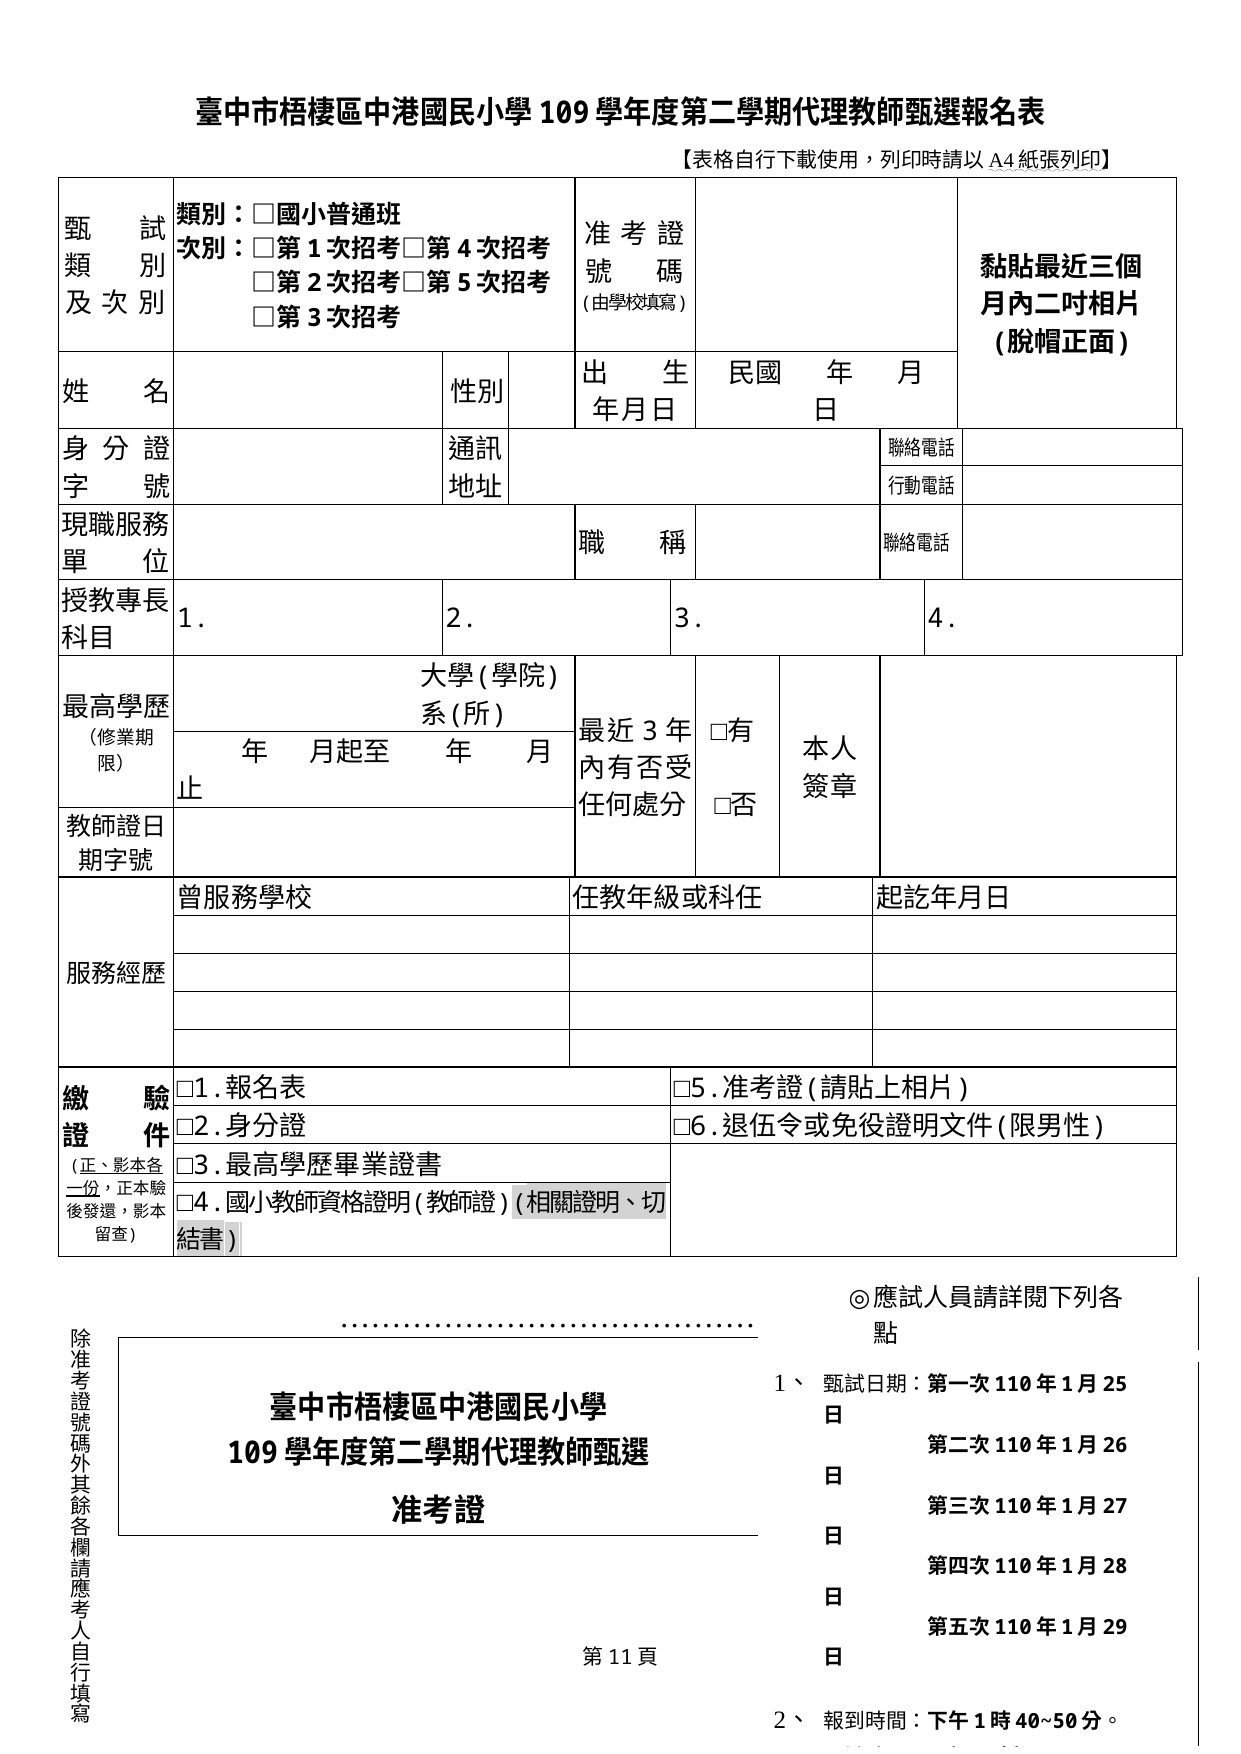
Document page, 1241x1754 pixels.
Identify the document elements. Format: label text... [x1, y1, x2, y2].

table_cell [1177, 953, 1182, 991]
table_header [696, 178, 957, 351]
table_header 准 考 證 號 碼 (由學校填寫) [576, 178, 695, 351]
table_cell [174, 916, 569, 953]
table_cell [1177, 351, 1182, 428]
table_cell [1177, 656, 1182, 731]
table_cell [1177, 876, 1182, 915]
table_cell [873, 992, 1176, 1028]
table_cell 4. [925, 580, 1182, 655]
table_cell □6.退伍令或免役證明文件(限男性) [671, 1106, 1176, 1143]
table_cell 民國 年 月 日 [696, 352, 957, 428]
table_cell [1177, 1182, 1182, 1256]
table_cell 2. [443, 580, 670, 655]
table_cell □5.准考證(請貼上相片) [671, 1068, 1176, 1105]
table_cell [1177, 731, 1182, 807]
table_cell [671, 1144, 1176, 1256]
table_cell [174, 352, 442, 428]
table_cell [1177, 1105, 1182, 1143]
table_cell □4.國小教師資格證明(教師證)(相關證明、切結書) [174, 1183, 670, 1256]
table_cell [1177, 1143, 1182, 1182]
table_cell [570, 916, 872, 953]
table_cell [174, 808, 574, 876]
table_header 臺中市梧棲區中港國民小學 109學年度第二學期代理教師甄選 准考證 [119, 1270, 1214, 1754]
table_cell □3.最高學歷畢業證書 [174, 1144, 670, 1182]
table_cell 最近3年內有否受任何處分 [576, 656, 695, 876]
table_cell □1.報名表 [174, 1068, 670, 1105]
table_cell 出 生 年月日 [576, 352, 695, 428]
table_cell □有 □否 [696, 656, 779, 876]
table_cell [873, 954, 1176, 991]
table_cell 現職服務單 位 [59, 505, 173, 579]
table_header 臺中市梧棲區中港國民小學 109學年度第二學期代理教師甄選 准考證 [46, 1328, 96, 1754]
table_cell [1177, 1066, 1182, 1105]
table_cell 本人 簽章 [780, 656, 879, 876]
table_cell 3. [671, 580, 924, 655]
table_cell 曾服務學校 [174, 878, 569, 915]
table_cell [174, 954, 569, 991]
table_cell 繳 驗 證 件 (正、影本各一份，正本驗後發還，影本留查) [59, 1068, 173, 1256]
table_cell [963, 429, 1182, 465]
text ……………………………………………… [118, 1274, 758, 1337]
table_cell 授教專長科目 [59, 580, 173, 655]
table_cell [570, 992, 872, 1028]
table_cell [1177, 1029, 1182, 1066]
text 【表格自行下載使用，列印時請以A4紙張列印】 [118, 131, 1122, 177]
table_cell 身 分 證 字 號 [59, 429, 173, 503]
table_cell 聯絡電話 [881, 505, 962, 579]
table_cell [570, 1030, 872, 1066]
table_cell [570, 954, 872, 991]
table_cell 職 稱 [576, 505, 695, 579]
table_cell 任教年級或科任 [570, 878, 872, 915]
table_cell [1177, 991, 1182, 1028]
text 臺中市梧棲區中港國民小學109學年度第二學期代理教師甄選報名表 [118, 68, 1122, 131]
table_cell 服務經歷 [59, 878, 173, 1066]
table_cell [174, 505, 574, 579]
table_cell 通訊 地址 [443, 429, 508, 503]
table_cell 教師證日期字號 [59, 808, 173, 876]
table_cell [873, 916, 1176, 953]
table_cell 聯絡電話 [881, 429, 962, 465]
table_cell [963, 466, 1182, 503]
table_cell [1177, 807, 1182, 876]
table_cell 大學(學院) 系(所) [174, 656, 574, 731]
table_cell [696, 505, 879, 579]
table_cell [1177, 915, 1182, 953]
table_cell [873, 1030, 1176, 1066]
table_header 甄 試 類 別 及 次 別 [59, 178, 173, 351]
table_cell 年 月起至 年 月止 [174, 732, 574, 807]
table_header 類別：□國小普通班 次別：□第1次招考□第4次招考 □第2次招考□第5次招考 □第3次招考 [174, 178, 574, 351]
table_cell 1. [174, 580, 442, 655]
table_cell [881, 656, 1176, 876]
table_cell 行動電話 [881, 466, 962, 503]
table_cell [174, 1030, 569, 1066]
table_cell [509, 352, 574, 428]
table_cell [509, 429, 879, 503]
table_cell 最高學歷（修業期限） [59, 656, 173, 807]
table_header 黏貼最近三個 月內二吋相片 (脫帽正面) [958, 178, 1176, 428]
table_cell [963, 505, 1182, 579]
table_cell [174, 429, 442, 503]
table_header [1177, 177, 1182, 351]
table_cell 姓 名 [59, 352, 173, 428]
table_cell □2.身分證 [174, 1106, 670, 1143]
table_cell 起訖年月日 [873, 878, 1176, 915]
table_cell 性別 [443, 352, 508, 428]
table_cell [174, 992, 569, 1028]
